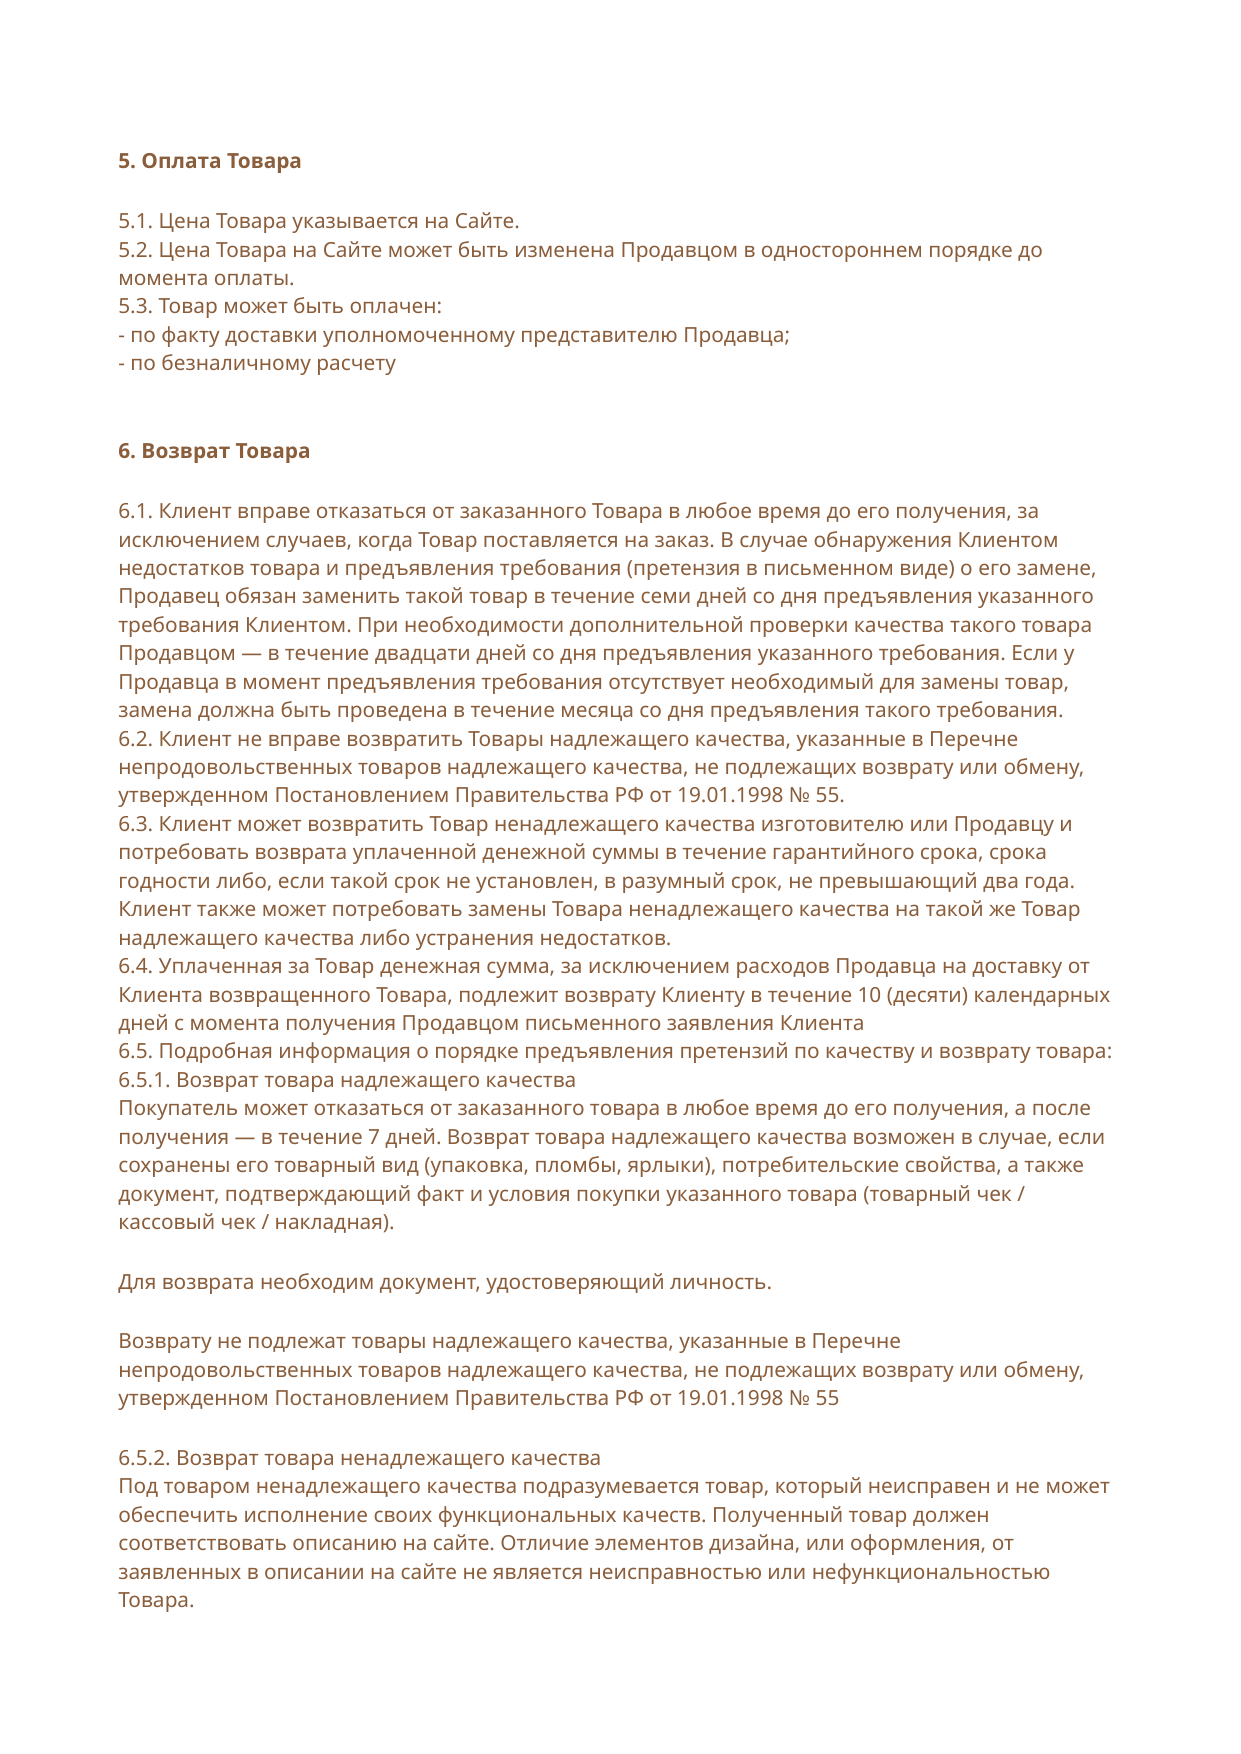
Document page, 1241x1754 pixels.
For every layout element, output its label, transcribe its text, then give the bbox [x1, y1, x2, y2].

text 6. Возврат Товара [118, 408, 1122, 465]
text Для возврата необходим документ, удостоверяющий личность. [118, 1267, 1122, 1295]
text 6.5.2. Возврат товара ненадлежащего качества Под товаром ненадлежащего качества подразумевается товар, который неисправен и не может обеспечить исполнение своих функциональных качеств. Полученный товар должен соответствовать описанию на сайте. Отличие элементов дизайна, или оформления, от заявленных в описании на сайте не является неисправностью или нефункциональностью Товара. [118, 1443, 1122, 1614]
text 5.1. Цена Товара указывается на Сайте. 5.2. Цена Товара на Сайте может быть изменена Продавцом в одностороннем порядке до момента оплаты. 5.3. Товар может быть оплачен: - по факту доставки уполномоченному представителю Продавца; - по безналичному расчету [118, 206, 1122, 377]
text 6.1. Клиент вправе отказаться от заказанного Товара в любое время до его получения, за исключением случаев, когда Товар поставляется на заказ. В случае обнаружения Клиентом недостатков товара и предъявления требования (претензия в письменном виде) о его замене, Продавец обязан заменить такой товар в течение семи дней со дня предъявления указанного требования Клиентом. При необходимости дополнительной проверки качества такого товара Продавцом — в течение двадцати дней со дня предъявления указанного требования. Если у Продавца в момент предъявления требования отсутствует необходимый для замены товар, замена должна быть проведена в течение месяца со дня предъявления такого требования. 6.2. Клиент не вправе возвратить Товары надлежащего качества, указанные в Перечне непродовольственных товаров надлежащего качества, не подлежащих возврату или обмену, утвержденном Постановлением Правительства РФ от 19.01.1998 № 55. 6.3. Клиент может возвратить Товар ненадлежащего качества изготовителю или Продавцу и потребовать возврата уплаченной денежной суммы в течение гарантийного срока, срока годности либо, если такой срок не установлен, в разумный срок, не превышающий два года. Клиент также может потребовать замены Товара ненадлежащего качества на такой же Товар надлежащего качества либо устранения недостатков. 6.4. Уплаченная за Товар денежная сумма, за исключением расходов Продавца на доставку от Клиента возвращенного Товара, подлежит возврату Клиенту в течение 10 (десяти) календарных дней с момента получения Продавцом письменного заявления Клиента 6.5. Подробная информация о порядке предъявления претензий по качеству и возврату товара: 6.5.1. Возврат товара надлежащего качества Покупатель может отказаться от заказанного товара в любое время до его получения, а после получения — в течение 7 дней. Возврат товара надлежащего качества возможен в случае, если сохранены его товарный вид (упаковка, пломбы, ярлыки), потребительские свойства, а также документ, подтверждающий факт и условия покупки указанного товара (товарный чек / кассовый чек / накладная). [118, 496, 1122, 1236]
text 5. Оплата Товара [118, 118, 1122, 175]
text Возврату не подлежат товары надлежащего качества, указанные в Перечне непродовольственных товаров надлежащего качества, не подлежащих возврату или обмену, утвержденном Постановлением Правительства РФ от 19.01.1998 № 55 [118, 1327, 1122, 1412]
